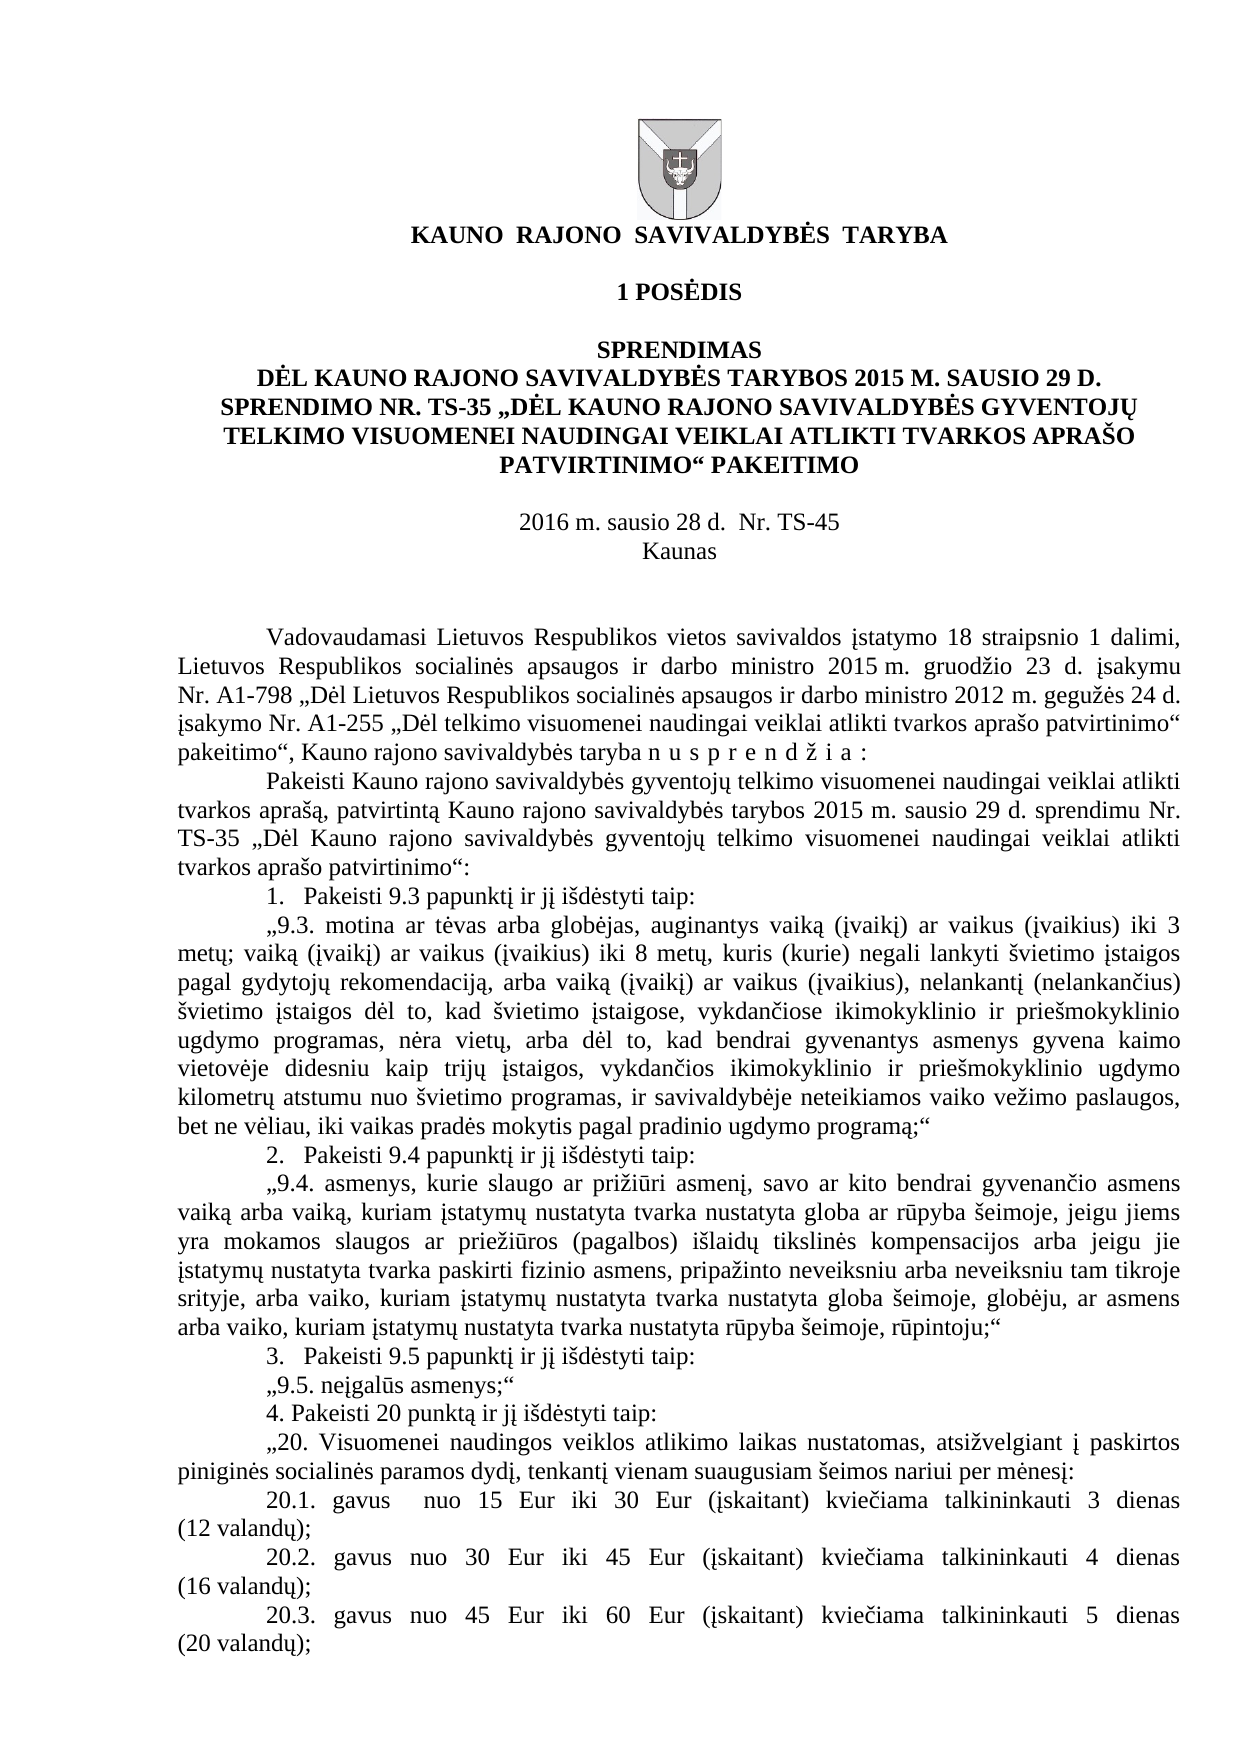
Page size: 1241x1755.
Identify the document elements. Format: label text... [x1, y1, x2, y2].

text 1. Pakeisti 9.3 papunktį ir jį išdėstyti taip: [266, 881, 1181, 910]
text 20.3. gavus nuo 45 Eur iki 60 Eur (įskaitant) kviečiama talkininkauti 5 dienas (20 valandų); [177, 1600, 1181, 1657]
text SPRENDIMAS [177, 335, 1181, 363]
text 1 POSĖDIS [177, 277, 1181, 306]
text Kaunas [177, 536, 1181, 565]
text DĖL KAUNO RAJONO SAVIVALDYBĖS TARYBOS 2015 M. SAUSIO 29 D. SPRENDIMO NR. TS-35 „DĖL KAUNO RAJONO SAVIVALDYBĖS GYVENTOJŲ TELKIMO VISUOMENEI NAUDINGAI VEIKLAI ATLIKTI TVARKOS APRAŠO PATVIRTINIMO“ PAKEITIMO [177, 363, 1181, 478]
text 4. Pakeisti 20 punktą ir jį išdėstyti taip: [177, 1398, 1181, 1427]
text „9.5. neįgalūs asmenys;“ [177, 1370, 1181, 1398]
text 20.1. gavus nuo 15 Eur iki 30 Eur (įskaitant) kviečiama talkininkauti 3 dienas (12 valandų); [177, 1485, 1181, 1542]
text Pakeisti Kauno rajono savivaldybės gyventojų telkimo visuomenei naudingai veiklai atlikti tvarkos aprašą, patvirtintą Kauno rajono savivaldybės tarybos 2015 m. sausio 29 d. sprendimu Nr. TS-35 „Dėl Kauno rajono savivaldybės gyventojų telkimo visuomenei naudingai veiklai atlikti tvarkos aprašo patvirtinimo“: [177, 766, 1181, 881]
text 2016 m. sausio 28 d. Nr. TS-45 [177, 507, 1181, 536]
text 2. Pakeisti 9.4 papunktį ir jį išdėstyti taip: [266, 1140, 1181, 1168]
text „20. Visuomenei naudingos veiklos atlikimo laikas nustatomas, atsižvelgiant į paskirtos piniginės socialinės paramos dydį, tenkantį vienam suaugusiam šeimos nariui per mėnesį: [177, 1427, 1181, 1485]
text KAUNO RAJONO SAVIVALDYBĖS TARYBA [177, 220, 1181, 248]
text „9.3. motina ar tėvas arba globėjas, auginantys vaiką (įvaikį) ar vaikus (įvaikius) iki 3 metų; vaiką (įvaikį) ar vaikus (įvaikius) iki 8 metų, kuris (kurie) negali lankyti švietimo įstaigos pagal gydytojų rekomendaciją, arba vaiką (įvaikį) ar vaikus (įvaikius), nelankantį (nelankančius) švietimo įstaigos dėl to, kad švietimo įstaigose, vykdančiose ikimokyklinio ir priešmokyklinio ugdymo programas, nėra vietų, arba dėl to, kad bendrai gyvenantys asmenys gyvena kaimo vietovėje didesniu kaip trijų įstaigos, vykdančios ikimokyklinio ir priešmokyklinio ugdymo kilometrų atstumu nuo švietimo programas, ir savivaldybėje neteikiamos vaiko vežimo paslaugos, bet ne vėliau, iki vaikas pradės mokytis pagal pradinio ugdymo programą;“ [177, 910, 1181, 1140]
text 3. Pakeisti 9.5 papunktį ir jį išdėstyti taip: [266, 1341, 1181, 1370]
text 20.2. gavus nuo 30 Eur iki 45 Eur (įskaitant) kviečiama talkininkauti 4 dienas (16 valandų); [177, 1542, 1181, 1600]
text „9.4. asmenys, kurie slaugo ar prižiūri asmenį, savo ar kito bendrai gyvenančio asmens vaiką arba vaiką, kuriam įstatymų nustatyta tvarka nustatyta globa ar rūpyba šeimoje, jeigu jiems yra mokamos slaugos ar priežiūros (pagalbos) išlaidų tikslinės kompensacijos arba jeigu jie įstatymų nustatyta tvarka paskirti fizinio asmens, pripažinto neveiksniu arba neveiksniu tam tikroje srityje, arba vaiko, kuriam įstatymų nustatyta tvarka nustatyta globa šeimoje, globėju, ar asmens arba vaiko, kuriam įstatymų nustatyta tvarka nustatyta rūpyba šeimoje, rūpintoju;“ [177, 1168, 1181, 1341]
text Vadovaudamasi Lietuvos Respublikos vietos savivaldos įstatymo 18 straipsnio 1 dalimi, Lietuvos Respublikos socialinės apsaugos ir darbo ministro 2015 m. gruodžio 23 d. įsakymu Nr. A1-798 „Dėl Lietuvos Respublikos socialinės apsaugos ir darbo ministro 2012 m. gegužės 24 d. įsakymo Nr. A1-255 „Dėl telkimo visuomenei naudingai veiklai atlikti tvarkos aprašo patvirtinimo“ pakeitimo“, Kauno rajono savivaldybės taryba nusprendžia: [177, 622, 1181, 766]
